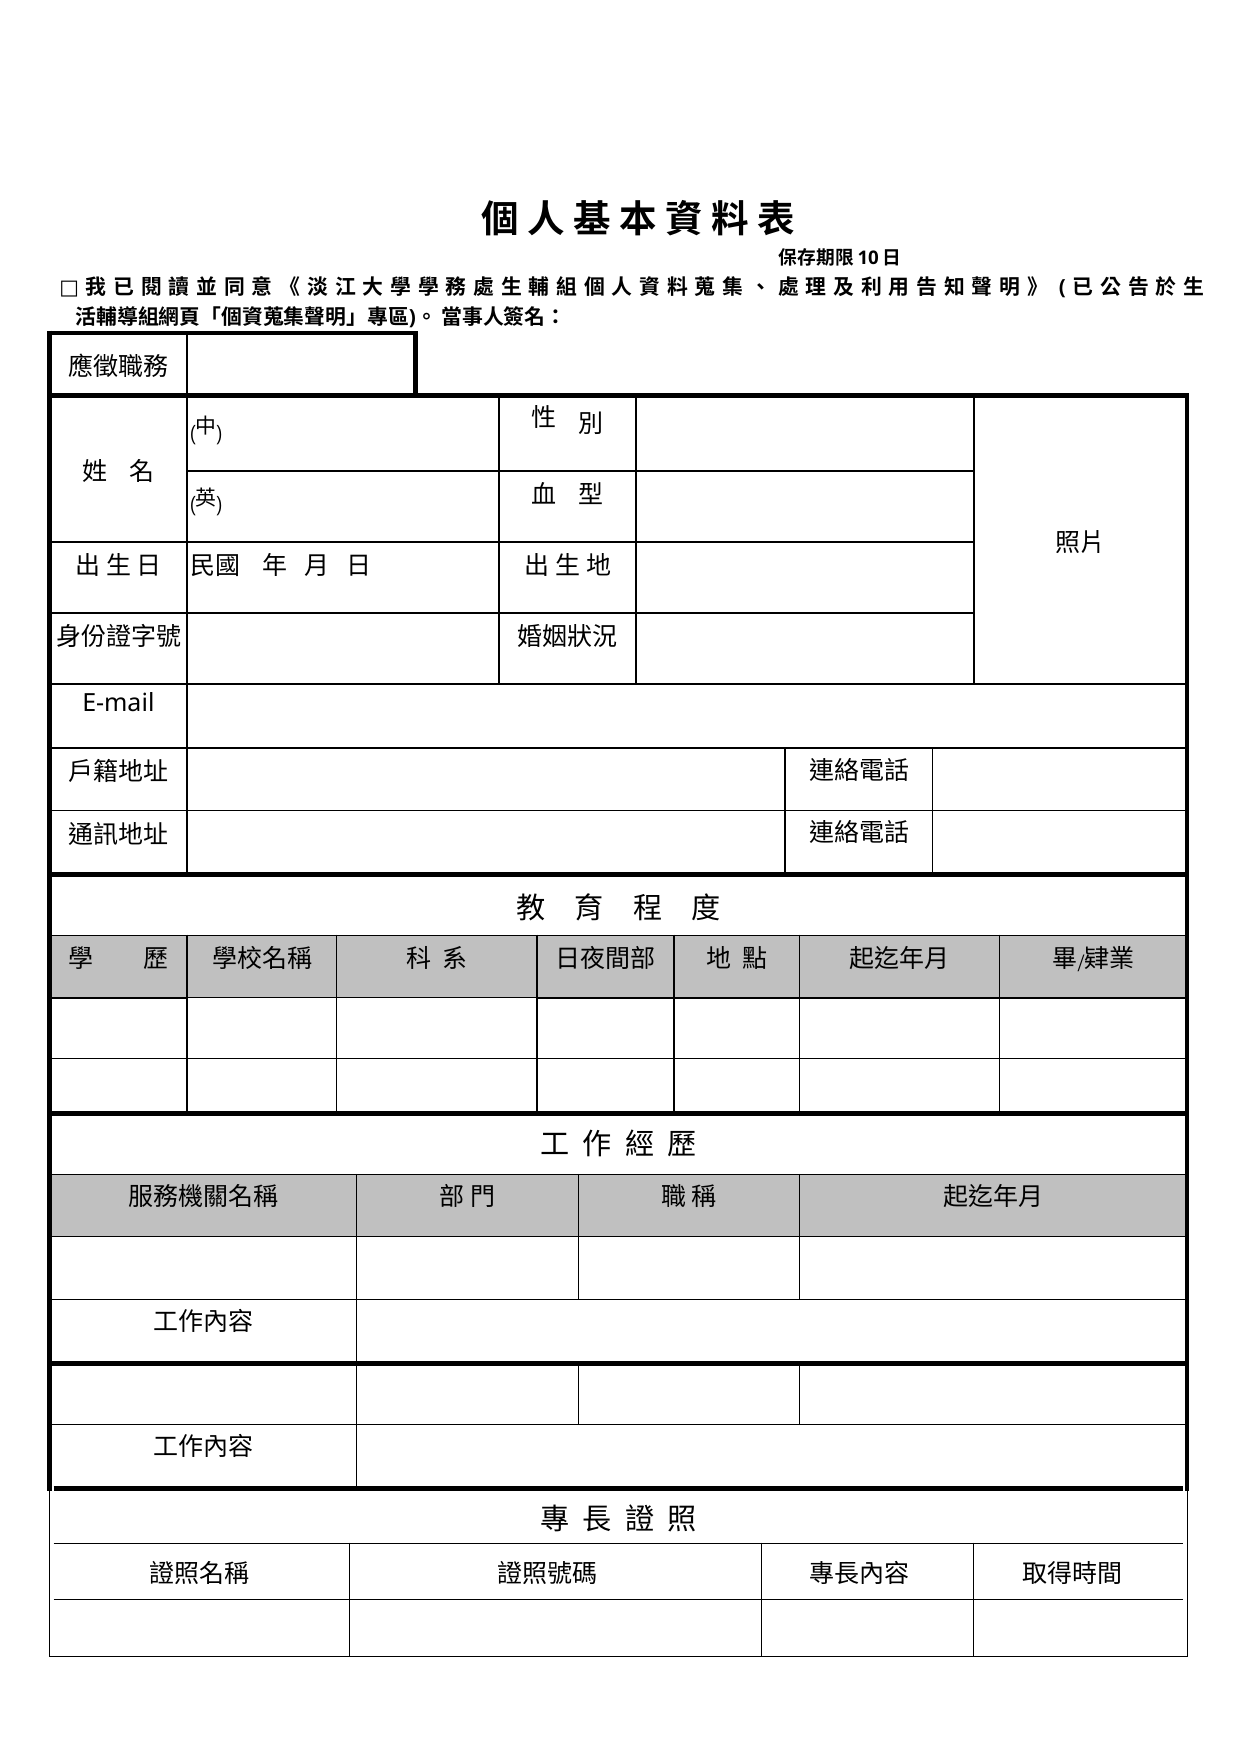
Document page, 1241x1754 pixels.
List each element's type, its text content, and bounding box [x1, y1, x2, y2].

table_cell (英) [188, 472, 498, 541]
table_cell 民國 年 月 日 [188, 543, 498, 612]
text 活輔導組網頁「個資蒐集聲明」專區)。 當事人簽名： [59, 300, 1205, 331]
table_cell [1000, 1059, 1185, 1111]
table_cell 學 歷 [52, 936, 186, 997]
table_cell [800, 1237, 1185, 1299]
table_cell 專 長 證 照 [50, 1486, 1187, 1543]
table_cell 工作內容 [52, 1425, 356, 1486]
table_cell [637, 472, 973, 541]
table_cell [357, 1300, 1185, 1361]
table_cell [188, 749, 784, 809]
table_cell [675, 1059, 799, 1111]
table_cell [52, 1366, 356, 1424]
table_header [537, 331, 578, 393]
table_header [761, 331, 785, 393]
table_cell [538, 1059, 673, 1111]
table_cell [800, 1059, 999, 1111]
table_cell 連絡電話 [786, 811, 932, 872]
table_cell 通訊地址 [52, 811, 186, 872]
table_cell [357, 1366, 578, 1424]
table_header [188, 335, 413, 393]
table_cell 學校名稱 [188, 936, 336, 997]
table_cell 照片 [975, 398, 1185, 683]
table_cell 身份證字號 [52, 614, 186, 683]
table_cell [637, 398, 973, 470]
table_cell [337, 1059, 536, 1111]
table_cell [974, 1599, 1187, 1656]
table_header [933, 331, 974, 393]
table_header [800, 331, 933, 393]
table_cell [1000, 999, 1185, 1058]
table_cell 日夜間部 [538, 936, 673, 997]
table_cell (中) [188, 398, 498, 470]
table_cell 職 稱 [579, 1175, 799, 1236]
table_cell [800, 999, 999, 1058]
table_cell [188, 998, 336, 1058]
text □我已閱讀並同意《淡江大學學務處生輔組個人資料蒐集、處理及利用告知聲明》(已公告於生 [59, 270, 1205, 300]
table_cell [52, 999, 186, 1058]
table_cell [188, 1059, 336, 1111]
table_header 應徵職務 [52, 335, 186, 393]
table_cell 性 別 [500, 398, 635, 470]
table_header [674, 331, 761, 393]
table_cell 取得時間 [974, 1543, 1187, 1599]
table_header [974, 331, 999, 393]
table_cell 教 育 程 度 [52, 877, 1185, 934]
table_cell [933, 811, 1185, 872]
table_cell [637, 614, 973, 683]
table_cell [800, 1366, 1185, 1424]
table_cell [675, 999, 799, 1058]
table_cell 出 生 地 [500, 543, 635, 612]
table_cell 起迄年月 [800, 936, 999, 997]
table_cell E-mail [52, 685, 186, 747]
table_header [785, 331, 799, 393]
table_cell 姓 名 [52, 398, 186, 541]
table_cell [337, 998, 536, 1058]
table_cell 證照號碼 [350, 1544, 761, 1599]
table_cell 證照名稱 [50, 1543, 349, 1599]
table_cell 戶籍地址 [52, 749, 186, 809]
table_cell [538, 999, 673, 1058]
table_cell 畢/肄業 [1000, 936, 1185, 997]
table_header [636, 331, 674, 393]
table_cell 出 生 日 [52, 543, 186, 612]
table_cell [52, 1237, 356, 1299]
table_cell 科 系 [337, 936, 536, 997]
table_header [499, 331, 537, 393]
table_cell [188, 685, 1185, 747]
table_cell 血 型 [500, 472, 635, 541]
table_cell [933, 749, 1185, 809]
table_header [578, 331, 636, 393]
table_cell [50, 1599, 349, 1656]
table_header [1000, 331, 1187, 393]
table_cell [188, 614, 498, 683]
table_cell [52, 1059, 186, 1111]
table_cell 起迄年月 [800, 1175, 1185, 1236]
table_cell [579, 1366, 799, 1424]
text 保存期限10日 [59, 243, 1205, 270]
table_cell 地 點 [675, 936, 799, 997]
table_cell [762, 1600, 973, 1656]
table_cell 專長內容 [762, 1544, 973, 1599]
table_cell 部 門 [357, 1175, 578, 1236]
table_cell 服務機關名稱 [52, 1175, 356, 1236]
table_cell 婚姻狀況 [500, 614, 635, 683]
table_cell 連絡電話 [786, 749, 932, 809]
table_cell [357, 1425, 1185, 1486]
table_cell 工 作 經 歷 [52, 1116, 1185, 1174]
table_cell [350, 1600, 761, 1656]
table_header [418, 331, 499, 393]
table_cell [637, 543, 973, 612]
table_cell [188, 811, 784, 872]
table_cell [579, 1237, 799, 1299]
table_cell [357, 1237, 578, 1299]
text 個 人 基 本 資 料 表 [59, 188, 1205, 243]
table_cell 工作內容 [52, 1300, 356, 1361]
